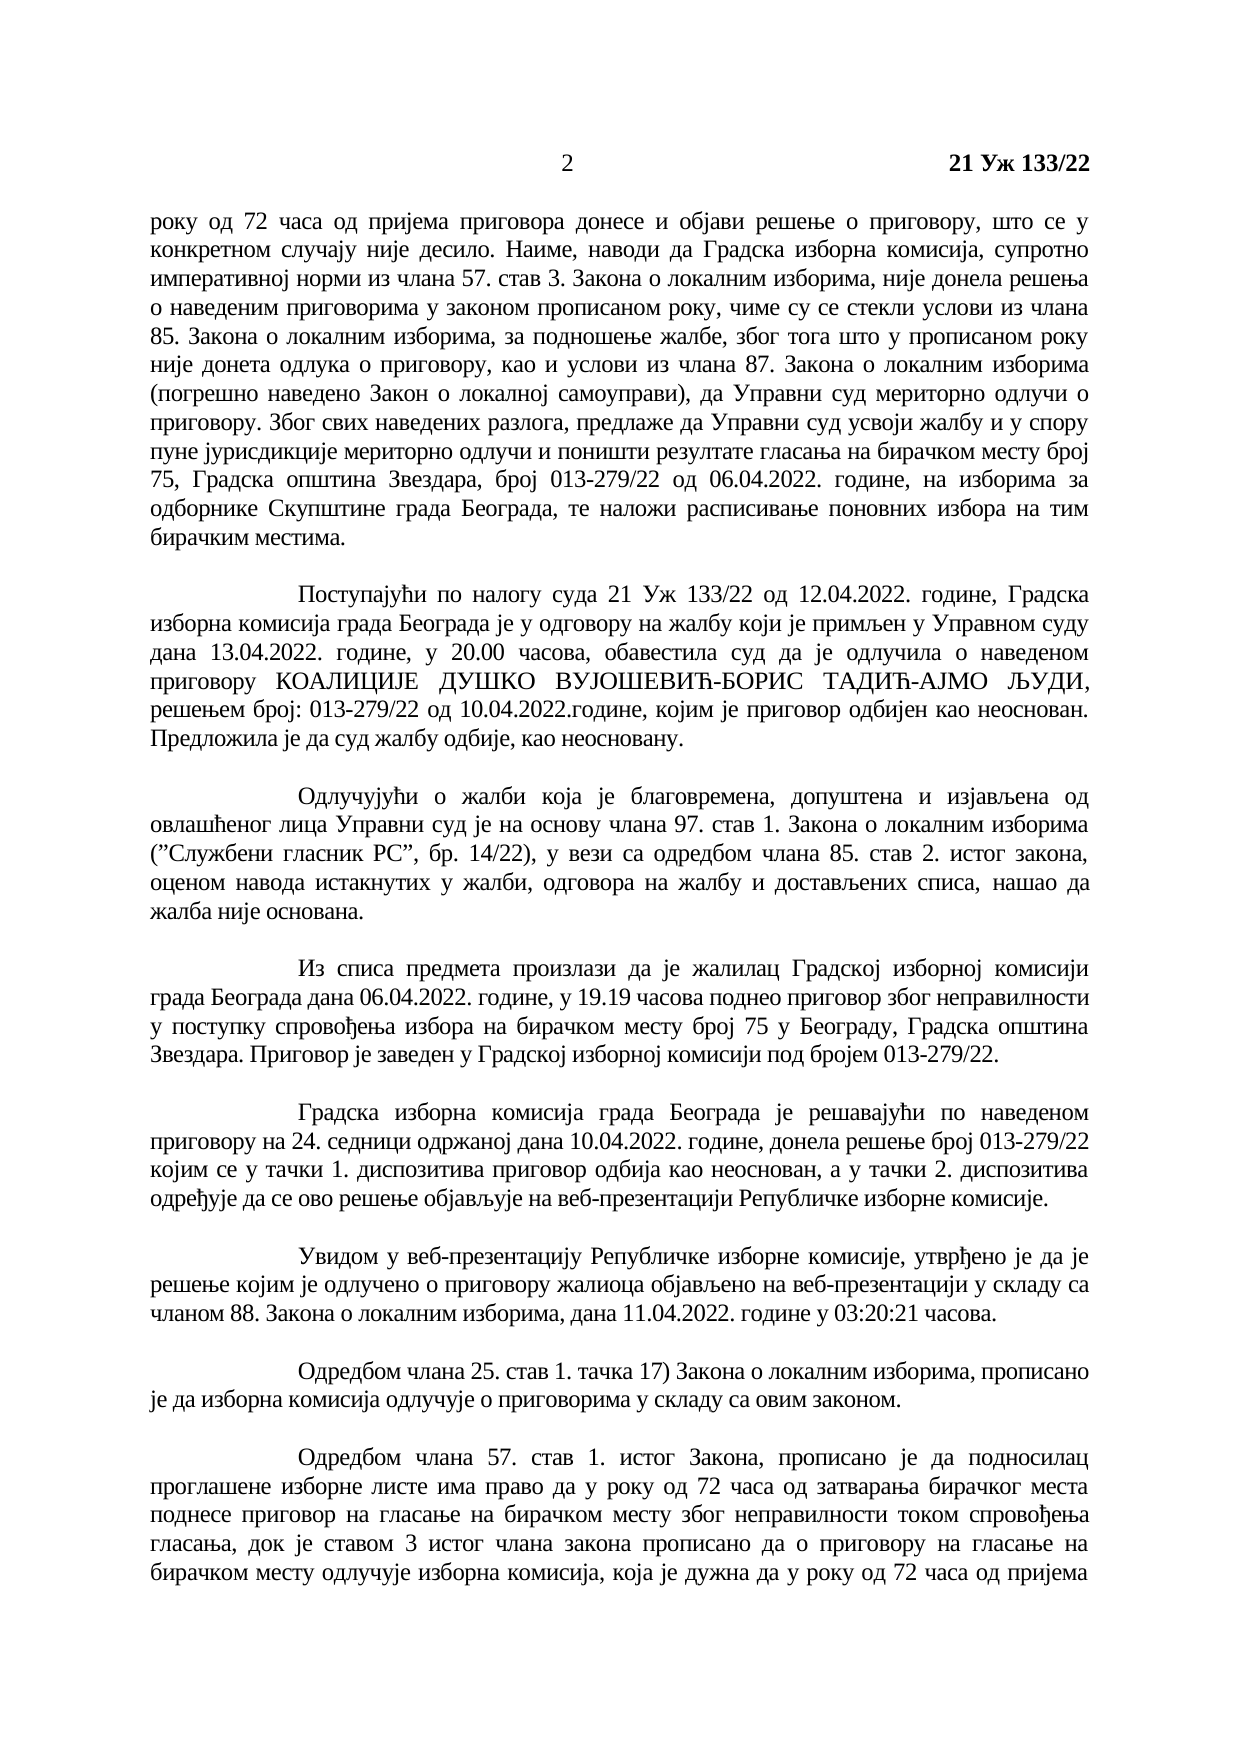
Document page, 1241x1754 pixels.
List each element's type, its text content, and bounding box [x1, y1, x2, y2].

text Одлучујући о жалби која је благовремена, допуштена и изјављена од овлашћеног лица Управни суд је на основу члана 97. став 1. Закона о локалним изборима (”Службени гласник РС”, бр. 14/22), у вези са одредбом члана 85. став 2. истог закона, оценом навода истакнутих у жалби, одговора на жалбу и достављених списа, нашао да жалба није основана. [150, 781, 1090, 924]
text Увидом у веб-презентацију Републичке изборне комисије, утврђено је да је решење којим је одлучено о приговору жалиоца објављено на веб-презентацији у складу са чланом 88. Закона о локалним изборима, дана 11.04.2022. године у 03:20:21 часова. [150, 1241, 1090, 1327]
text року од 72 часа од пријема приговора донесе и објави решење о приговору, што се у конкретном случају није десило. Наиме, наводи да Градска изборна комисија, супротно императивној норми из члана 57. став 3. Закона о локалним изборима, није донела решења о наведеним приговорима у законом прописаном року, чиме су се стекли услови из члана 85. Закона о локалним изборима, за подношење жалбе, због тога што у прописаном року није донета одлука о приговору, као и услови из члана 87. Закона о локалним изборима (погрешно наведено Закон о локалној самоуправи), да Управни суд мериторно одлучи о приговору. Због свих наведених разлога, предлаже да Управни суд усвоји жалбу и у спору пуне јурисдикције мериторно одлучи и поништи резултате гласања на бирачком месту број 75, Градска општина Звездара, број 013-279/22 од 06.04.2022. године, на изборима за одборнике Скупштине града Београда, те наложи расписивање поновних избора на тим бирачким местима. [150, 206, 1090, 551]
text Одредбом члана 57. став 1. истог Закона, прописано је да подносилац проглашене изборне листе има право да у року од 72 часа од затварања бирачког места поднесе приговор на гласање на бирачком месту због неправилности током спровођења гласања, док је ставом 3 истог члана закона прописано да о приговору на гласање на бирачком месту одлучује изборна комисија, која је дужна да у року од 72 часа од пријема [150, 1442, 1090, 1586]
text Градска изборна комисија града Београда је решавајући по наведеном приговору на 24. седници одржаној дана 10.04.2022. године, донела решење број 013-279/22 којим се у тачки 1. диспозитива приговор одбија као неоснован, а у тачки 2. диспозитива одређује да се ово решење објављује на веб-презентацији Републичке изборне комисије. [150, 1097, 1090, 1212]
text Поступајући по налогу суда 21 Уж 133/22 од 12.04.2022. године, Градска изборна комисија града Београда је у одговору на жалбу који је примљен у Управном суду дана 13.04.2022. године, у 20.00 часова, обавестила суд да је одлучила о наведеном приговору КОАЛИЦИЈЕ ДУШКО ВУЈОШЕВИЋ-БОРИС ТАДИЋ-АЈМО ЉУДИ, решењем број: 013-279/22 од 10.04.2022.године, којим је приговор одбијен као неоснован. Предложила је да суд жалбу одбије, као неосновану. [150, 579, 1090, 752]
text Из списа предмета произлази да је жалилац Градској изборној комисији града Београда дана 06.04.2022. године, у 19.19 часова поднео приговор због неправилности у поступку спровођења избора на бирачком месту број 75 у Београду, Градска општина Звездара. Приговор је заведен у Градској изборној комисији под бројем 013-279/22. [150, 953, 1090, 1068]
text Одредбом члана 25. став 1. тачка 17) Закона о локалним изборима, прописано је да изборна комисија одлучује о приговорима у складу са овим законом. [150, 1356, 1090, 1413]
